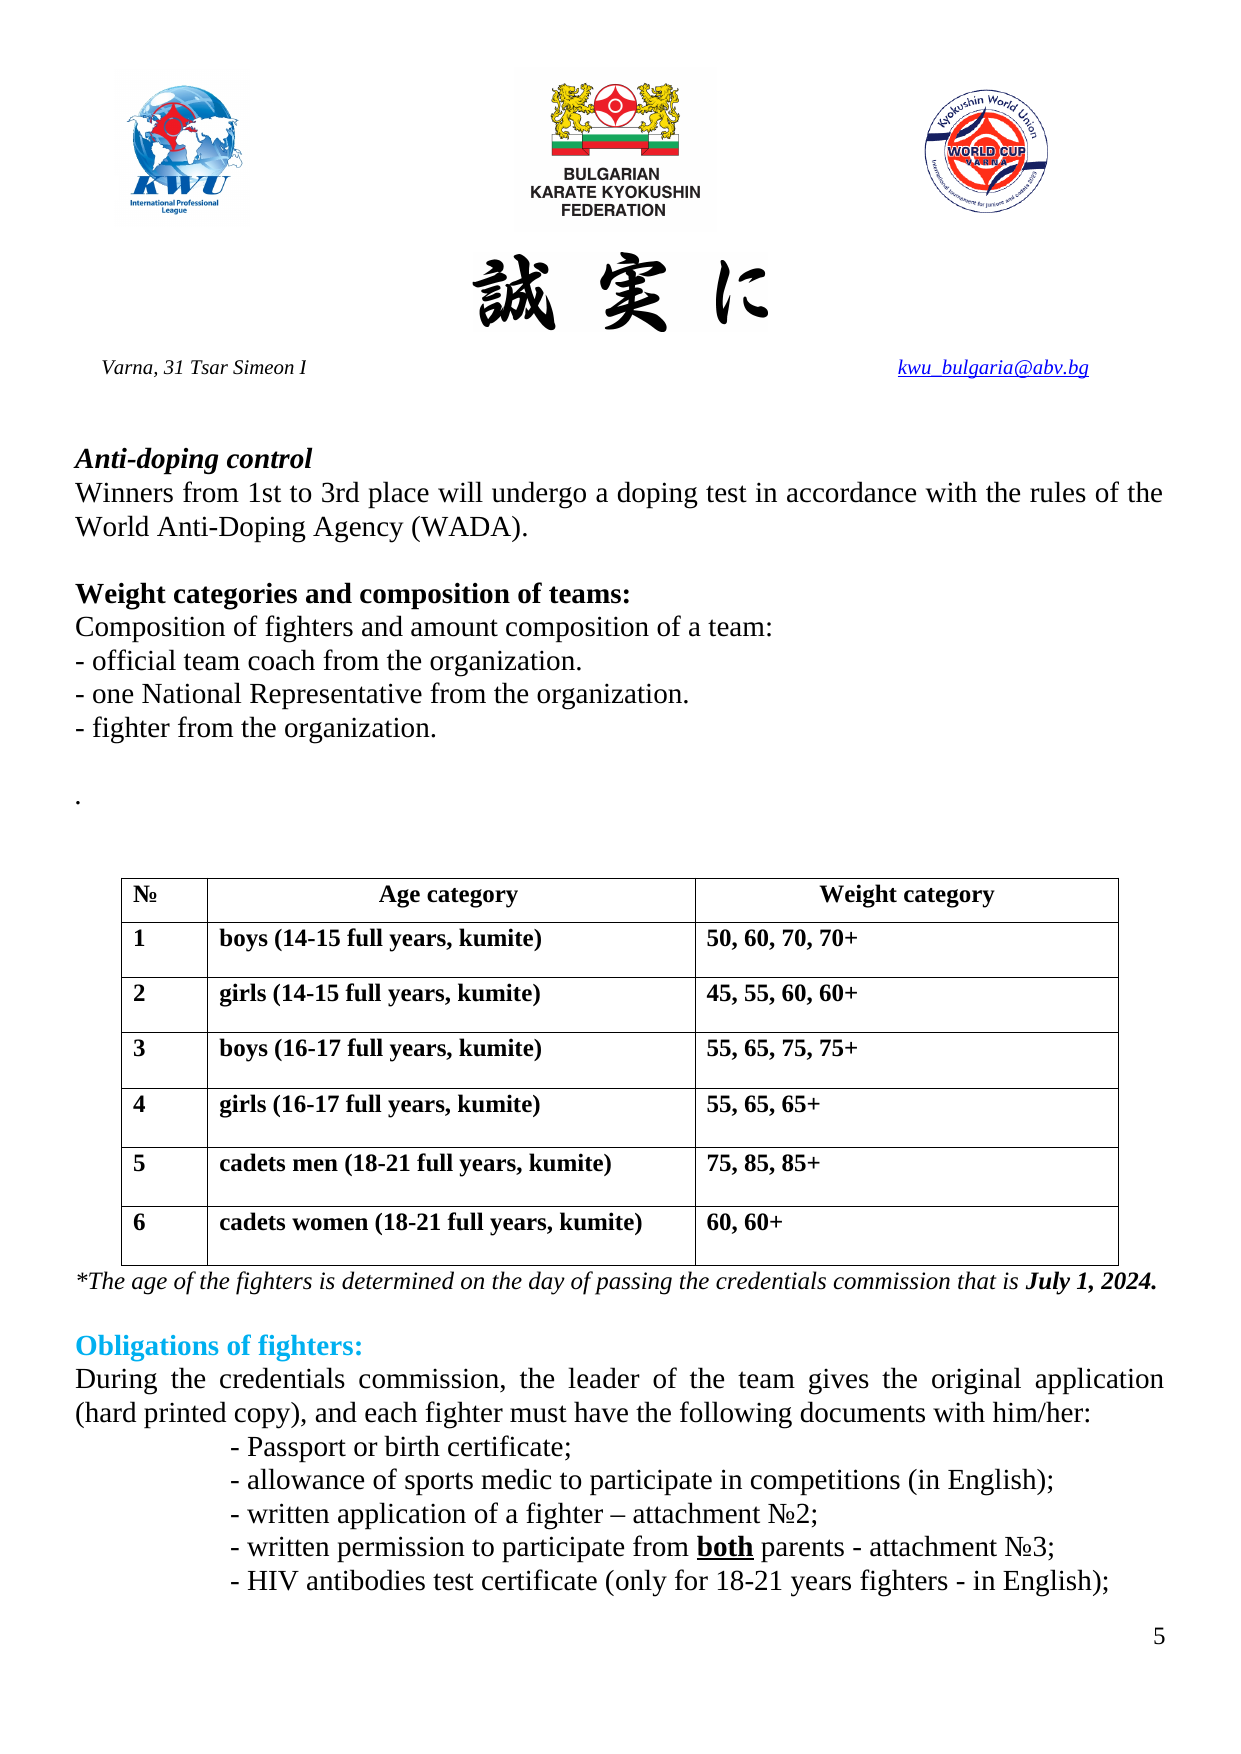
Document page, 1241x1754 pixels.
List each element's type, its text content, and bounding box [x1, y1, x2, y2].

table_cell 4 [122, 1089, 207, 1147]
text Weight categories and composition of teams: [75, 576, 1165, 609]
text - one National Representative from the organization. [75, 676, 1165, 710]
text Anti-doping control [75, 442, 1165, 475]
text . [75, 777, 1165, 811]
text - HIV antibodies test certificate (only for 18-21 years fighters - in English); [230, 1563, 1165, 1596]
table_cell girls (14-15 full years, kumite) [208, 978, 695, 1032]
table_cell cadets men (18-21 full years, kumite) [208, 1148, 695, 1206]
text *The age of the fighters is determined on the day of passing the credentials commission that is July 1, 2024. [75, 1266, 1165, 1294]
table_header Weight category [696, 879, 1118, 922]
table_cell 55, 65, 65+ [696, 1089, 1118, 1147]
text - written permission to participate from both parents - attachment №3; [230, 1529, 1165, 1563]
table_cell 75, 85, 85+ [696, 1148, 1118, 1206]
table_cell 1 [122, 923, 207, 977]
text During the credentials commission, the leader of the team gives the original application (hard printed copy), and each fighter must have the following documents with him/her: [75, 1362, 1165, 1429]
table_cell 5 [122, 1148, 207, 1206]
text - allowance of sports medic to participate in competitions (in English); [230, 1462, 1165, 1496]
table_cell girls (16-17 full years, kumite) [208, 1089, 695, 1147]
table_cell 45, 55, 60, 60+ [696, 978, 1118, 1032]
table_cell boys (16-17 full years, kumite) [208, 1033, 695, 1088]
table_header Age category [208, 879, 695, 922]
text - fighter from the organization. [75, 710, 1165, 743]
table_cell cadets women (18-21 full years, kumite) [208, 1207, 695, 1265]
table_cell 2 [122, 978, 207, 1032]
text - written application of a fighter – attachment №2; [230, 1496, 1165, 1529]
table_cell 55, 65, 75, 75+ [696, 1033, 1118, 1088]
text Winners from 1st to 3rd place will undergo a doping test in accordance with the rules of the World Anti-Doping Agency (WADA). [75, 475, 1165, 542]
table_header № [122, 879, 207, 922]
table_cell boys (14-15 full years, kumite) [208, 923, 695, 977]
table_cell 6 [122, 1207, 207, 1265]
text Composition of fighters and amount composition of a team: [75, 609, 1165, 643]
text - official team coach from the organization. [75, 643, 1165, 676]
table_cell 3 [122, 1033, 207, 1088]
table_cell 60, 60+ [696, 1207, 1118, 1265]
table_cell 50, 60, 70, 70+ [696, 923, 1118, 977]
text Obligations of fighters: [75, 1328, 1165, 1362]
text - Passport or birth certificate; [230, 1429, 1165, 1462]
